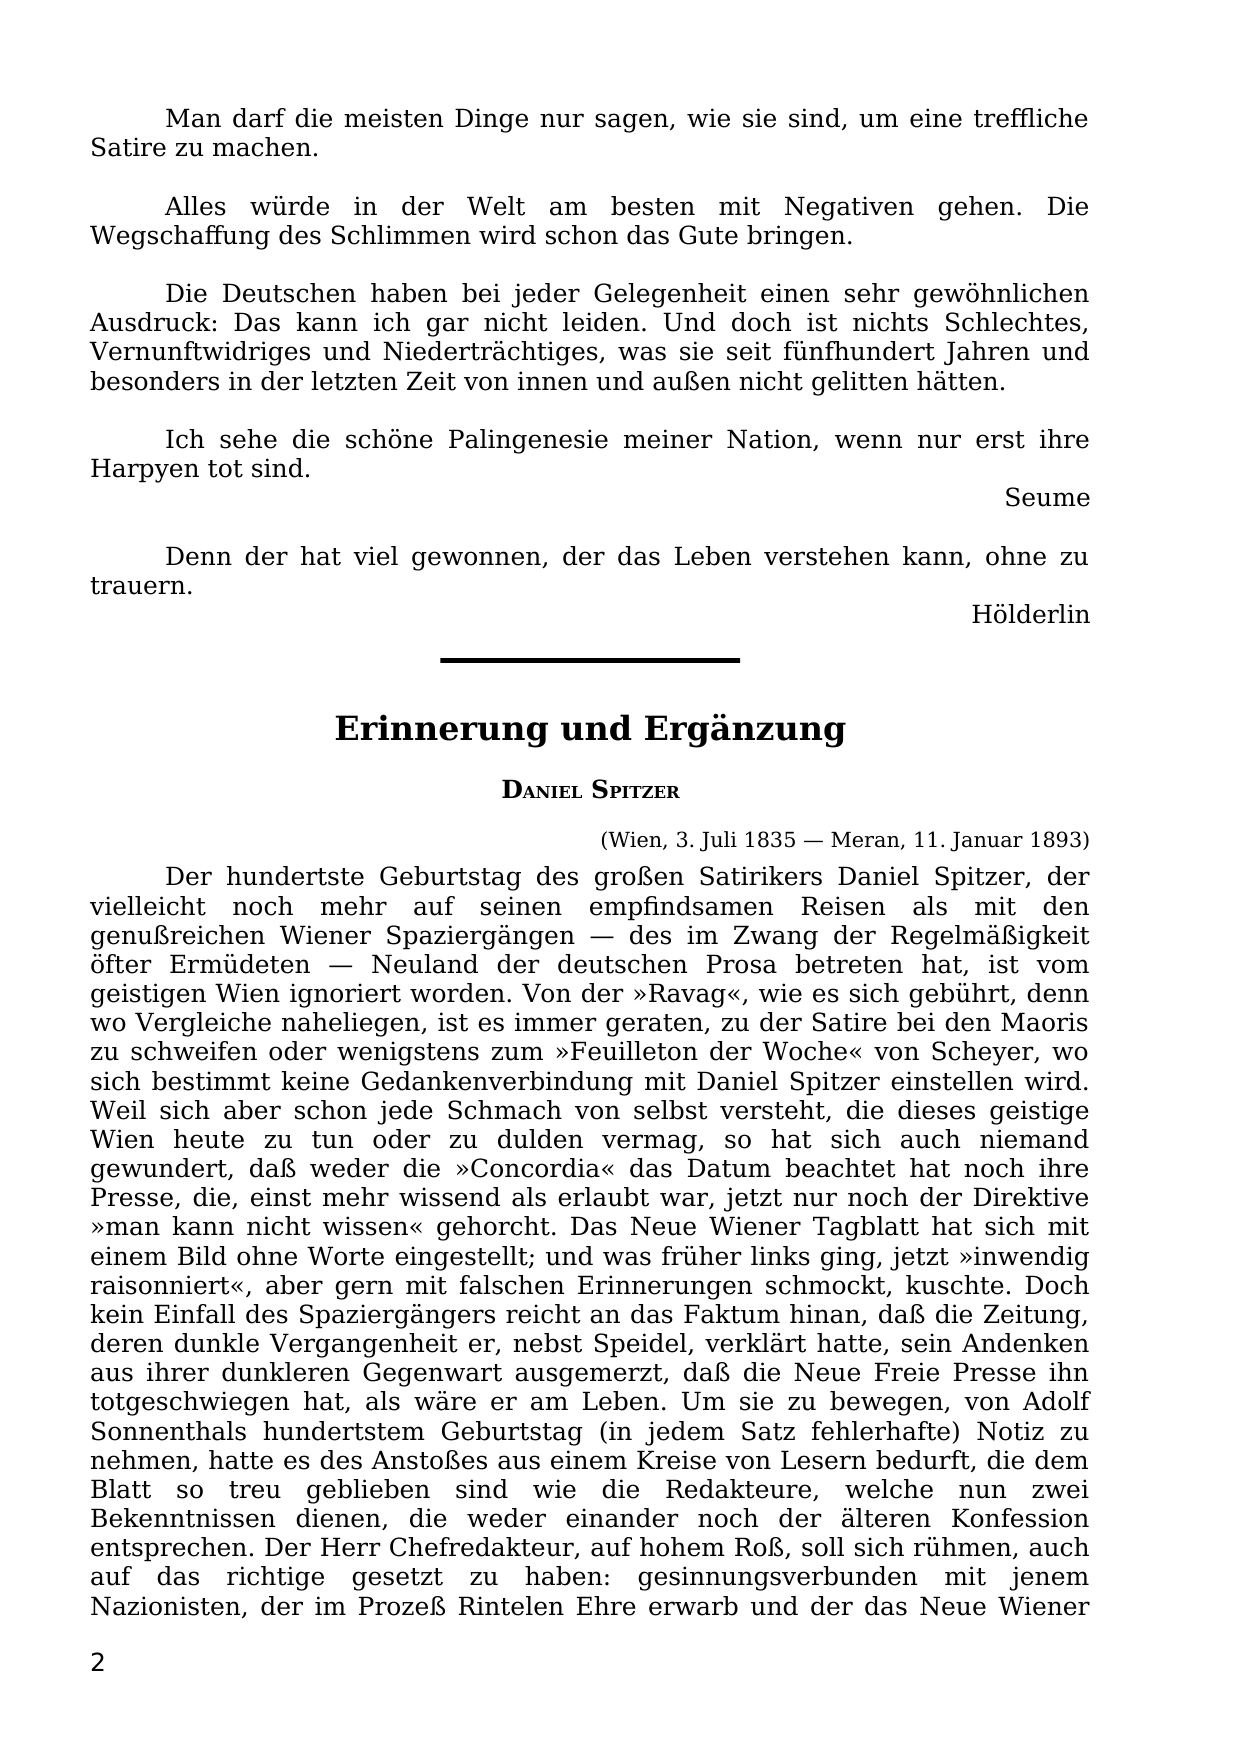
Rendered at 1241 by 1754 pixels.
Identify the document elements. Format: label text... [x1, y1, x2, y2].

text Alles würde in der Welt am besten mit Negativen gehen. Die Wegschaffung des Schlimmen wird schon das Gute bringen. [90, 192, 1091, 250]
text Die Deutschen haben bei jeder Gelegenheit einen sehr gewöhnlichen Ausdruck: Das kann ich gar nicht leiden. Und doch ist nichts Schlechtes, Vernunftwidriges und Niederträchtiges, was sie seit fünfhundert Jahren und besonders in der letzten Zeit von innen und außen nicht gelitten hätten. [90, 279, 1091, 396]
text Denn der hat viel gewonnen, der das Leben verstehen kann, ohne zu trauern. [90, 542, 1091, 600]
text Seume [90, 483, 1091, 512]
picture [440, 658, 741, 663]
text Man darf die meisten Dinge nur sagen, wie sie sind, um eine treffliche Satire zu machen. [90, 104, 1091, 162]
text Ich sehe die schöne Palingenesie meiner Nation, wenn nur erst ihre Harpyen tot sind. [90, 425, 1091, 483]
text Der hundertste Geburtstag des großen Satirikers Daniel Spitzer, der vielleicht noch mehr auf seinen empfindsamen Reisen als mit den genußreichen Wiener Spaziergängen — des im Zwang der Regelmäßigkeit öfter Ermüdeten — Neuland der deutschen Prosa betreten hat, ist vom geistigen Wien ignoriert worden. Von der »Ravag«, wie es sich gebührt, denn wo Vergleiche naheliegen, ist es immer geraten, zu der Satire bei den Maoris zu schweifen oder wenigstens zum »Feuilleton der Woche« von Scheyer, wo sich bestimmt keine Gedankenverbindung mit Daniel Spitzer einstellen wird. Weil sich aber schon jede Schmach von selbst versteht, die dieses geistige Wien heute zu tun oder zu dulden vermag, so hat sich auch niemand gewundert, daß weder die »Concordia« das Datum beachtet hat noch ihre Presse, die, einst mehr wissend als erlaubt war, jetzt nur noch der Direktive »man kann nicht wissen« gehorcht. Das Neue Wiener Tagblatt hat sich mit einem Bild ohne Worte eingestellt; und was früher links ging, jetzt »inwendig raisonniert«, aber gern mit falschen Erinnerungen schmockt, kuschte. Doch kein Einfall des Spaziergängers reicht an das Faktum hinan, daß die Zeitung, deren dunkle Vergangenheit er, nebst Speidel, verklärt hatte, sein Andenken aus ihrer dunkleren Gegenwart ausgemerzt, daß die Neue Freie Presse ihn totgeschwiegen hat, als wäre er am Leben. Um sie zu bewegen, von Adolf Sonnenthals hundertstem Geburtstag (in jedem Satz fehlerhafte) Notiz zu nehmen, hatte es des Anstoßes aus einem Kreise von Lesern bedurft, die dem Blatt so treu geblieben sind wie die Redakteure, welche nun zwei Bekenntnissen dienen, die weder einander noch der älteren Konfession entsprechen. Der Herr Chefredakteur, auf hohem Roß, soll sich rühmen, auch auf das richtige gesetzt zu haben: gesinnungsverbunden mit jenem Nazionisten, der im Prozeß Rintelen Ehre erwarb und der das Neue Wiener [90, 853, 1091, 1621]
text (Wien, 3. Juli 1835 — Meran, 11. Januar 1893) [90, 828, 1091, 853]
text Daniel Spitzer [90, 748, 1091, 804]
text Hölderlin [90, 600, 1091, 629]
text Erinnerung und Ergänzung [90, 684, 1091, 748]
